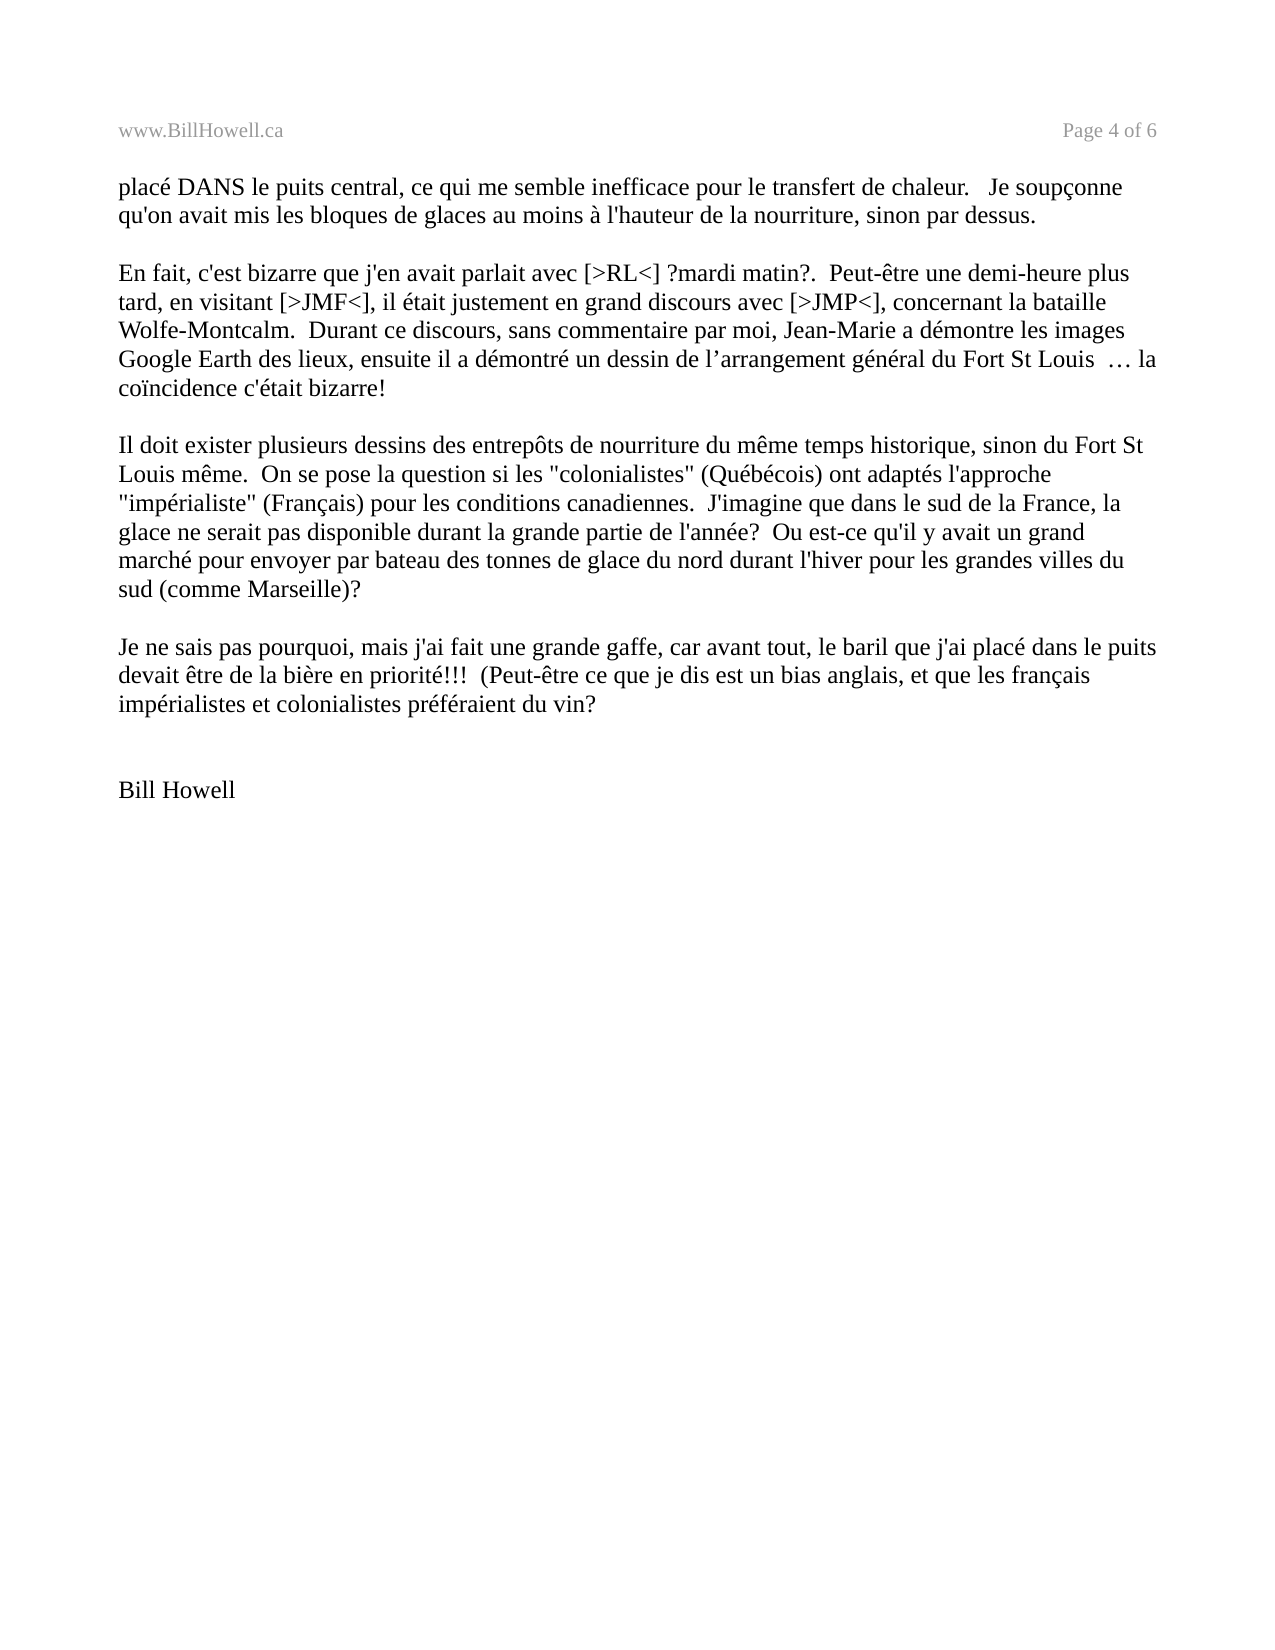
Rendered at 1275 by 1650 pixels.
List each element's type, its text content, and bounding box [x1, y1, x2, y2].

text Bill Howell [118, 775, 1157, 804]
text Il doit exister plusieurs dessins des entrepôts de nourriture du même temps historique, sinon du Fort St Louis même. On se pose la question si les "colonialistes" (Québécois) ont adaptés l'approche "impérialiste" (Français) pour les conditions canadiennes. J'imagine que dans le sud de la France, la glace ne serait pas disponible durant la grande partie de l'année? Ou est-ce qu'il y avait un grand marché pour envoyer par bateau des tonnes de glace du nord durant l'hiver pour les grandes villes du sud (comme Marseille)? [118, 430, 1157, 603]
text placé DANS le puits central, ce qui me semble inefficace pour le transfert de chaleur. Je soupçonne qu'on avait mis les bloques de glaces au moins à l'hauteur de la nourriture, sinon par dessus. [118, 172, 1157, 229]
text Je ne sais pas pourquoi, mais j'ai fait une grande gaffe, car avant tout, le baril que j'ai placé dans le puits devait être de la bière en priorité!!! (Peut-être ce que je dis est un bias anglais, et que les français impérialistes et colonialistes préféraient du vin? [118, 632, 1157, 718]
text En fait, c'est bizarre que j'en avait parlait avec [>RL<] ?mardi matin?. Peut-être une demi-heure plus tard, en visitant [>JMF<], il était justement en grand discours avec [>JMP<], concernant la bataille Wolfe-Montcalm. Durant ce discours, sans commentaire par moi, Jean-Marie a démontre les images Google Earth des lieux, ensuite il a démontré un dessin de l’arrangement général du Fort St Louis … la coïncidence c'était bizarre! [118, 258, 1157, 402]
